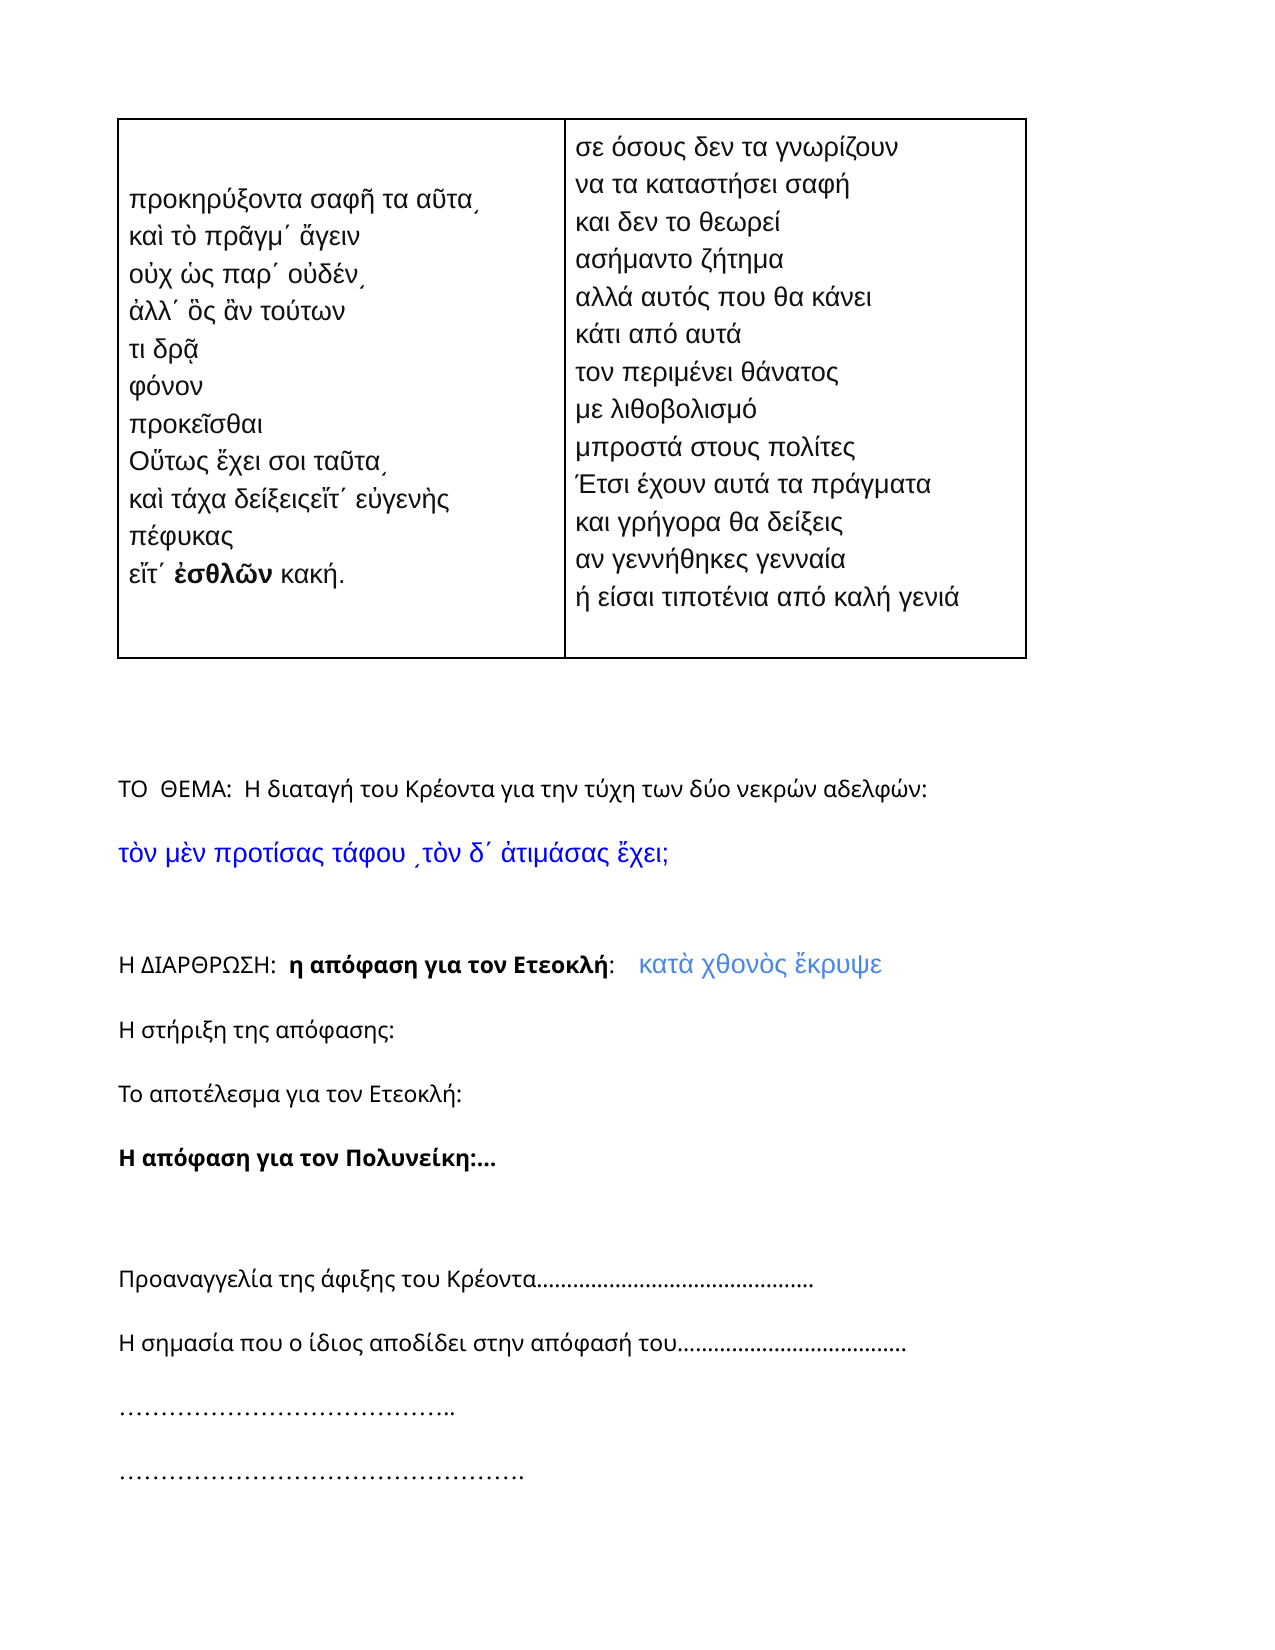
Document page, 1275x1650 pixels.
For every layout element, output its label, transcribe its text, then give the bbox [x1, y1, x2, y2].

table_header [118, 1206, 667, 1234]
table_cell [118, 1234, 667, 1263]
text ………………………………….. [118, 1391, 1157, 1422]
table_header προκηρύξοντα σαφῆ τα αῦτα͵ καὶ τὸ πρᾶγμ΄ ἄγειν οὐχ ὡς παρ΄ οὐδέν͵ ἀλλ΄ ὃς ἂν τούτων τι δρᾷ φόνον προκεῖσθαι Οὕτως ἔχει σοι ταῦτα͵ καὶ τάχα δείξειςεἴτ΄ εὐγενὴς πέφυκας εἴτ΄ ἐσθλῶν κακή. [119, 120, 564, 657]
text Η σημασία που ο ίδιος αποδίδει στην απόφασή του……………………………….. [118, 1327, 1157, 1358]
text Η ΔΙΑΡΘΡΩΣΗ: η απόφαση για τον Ετεοκλή: κατὰ χθονὸς ἔκρυψε [118, 948, 1157, 981]
text τὸν μὲν προτίσας τάφου ͵τὸν δ΄ ἀτιμάσας ἔχει; [118, 837, 1157, 868]
table_header σε όσους δεν τα γνωρίζουν να τα καταστήσει σαφή και δεν το θεωρεί ασήμαντο ζήτημα αλλά αυτός που θα κάνει κάτι από αυτά τον περιμένει θάνατος με λιθοβολισμό μπροστά στους πολίτες Έτσι έχουν αυτά τα πράγματα και γρήγορα θα δείξεις αν γεννήθηκες γενναία ή είσαι τιποτένια από καλή γενιά [566, 120, 1025, 657]
text Το αποτέλεσμα για τον Ετεοκλή: [118, 1078, 1157, 1109]
text Προαναγγελία της άφιξης του Κρέοντα………………………………………. [118, 1263, 1157, 1294]
table_cell [667, 1234, 1157, 1263]
text …………………………………………. [118, 1455, 1157, 1486]
text Η στήριξη της απόφασης: [118, 1014, 1157, 1045]
text ΤΟ ΘΕΜΑ: Η διαταγή του Κρέοντα για την τύχη των δύο νεκρών αδελφών: [118, 773, 1157, 804]
table_header [667, 1206, 1157, 1234]
text Η απόφαση για τον Πολυνείκη:… [118, 1142, 1157, 1173]
